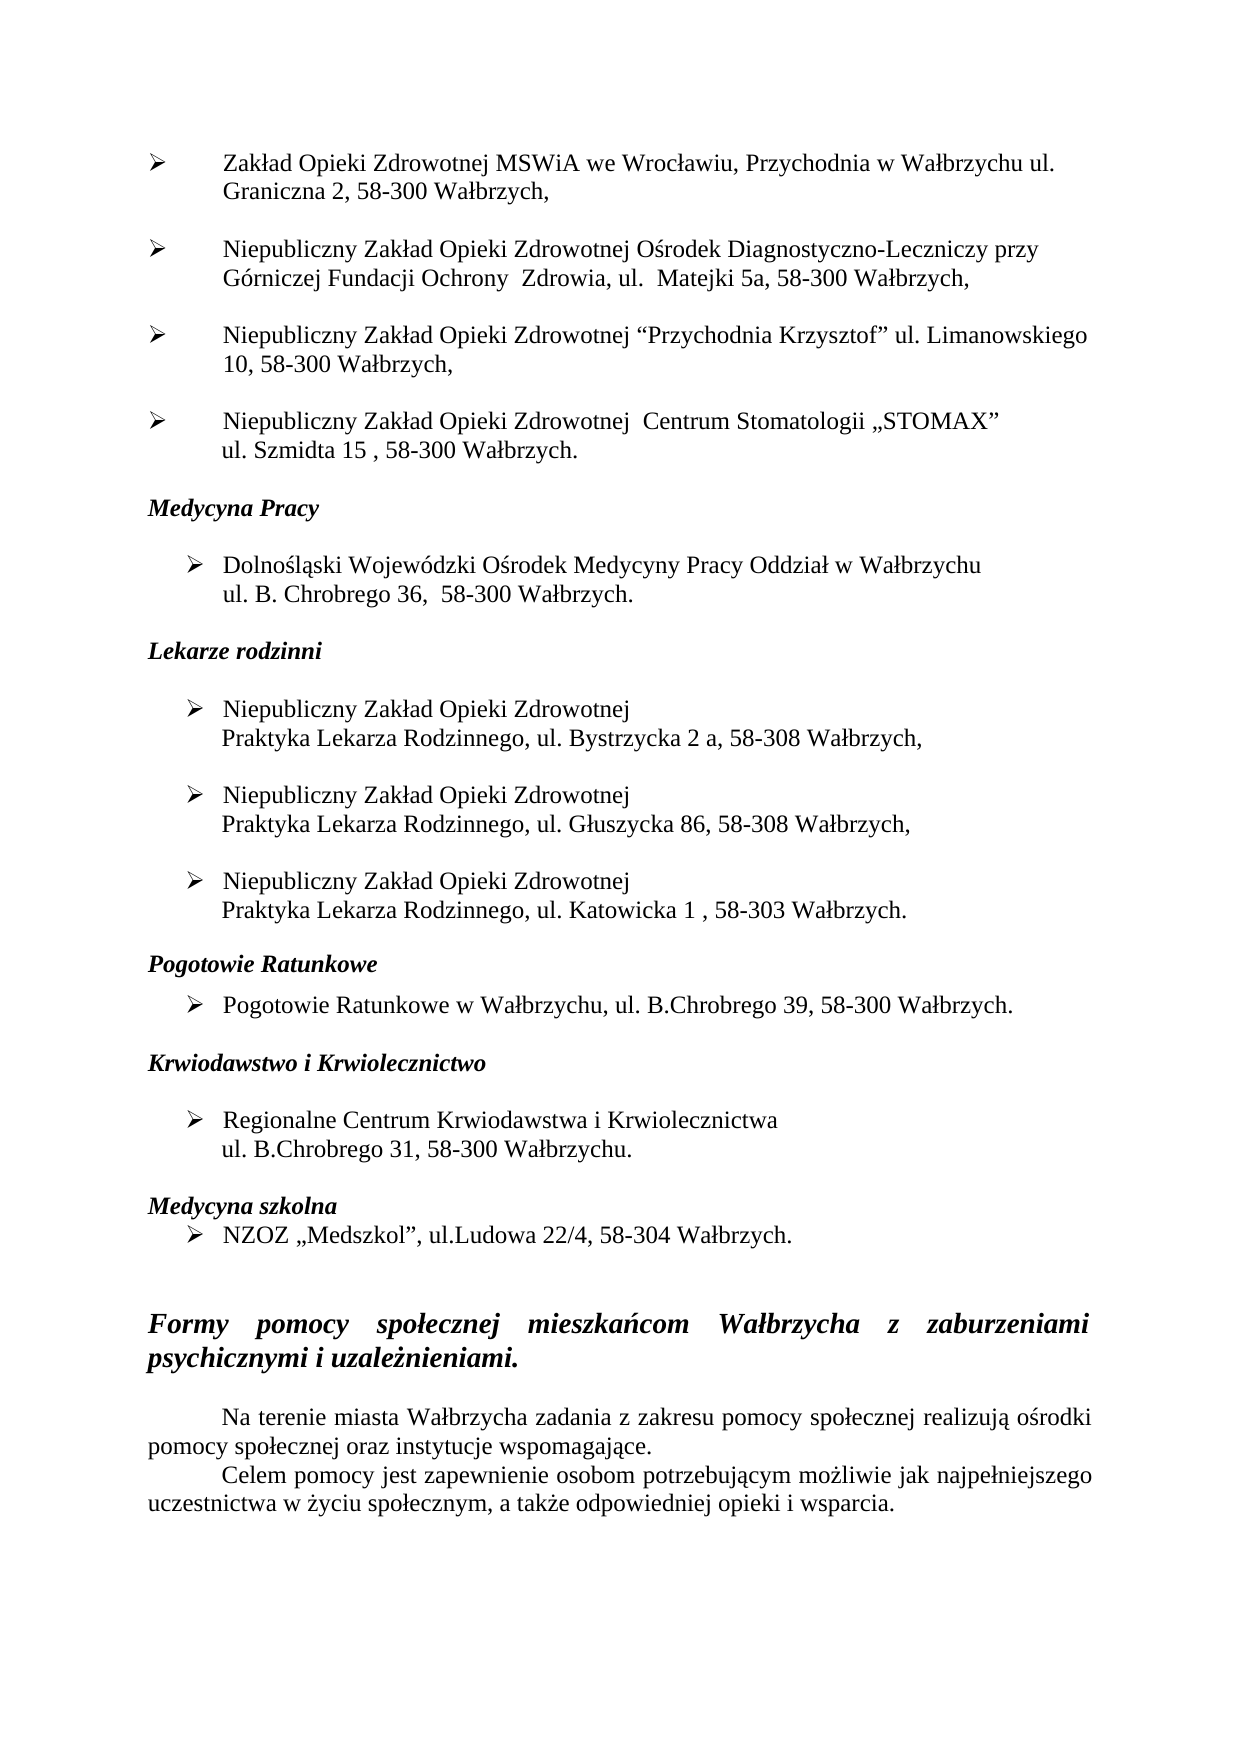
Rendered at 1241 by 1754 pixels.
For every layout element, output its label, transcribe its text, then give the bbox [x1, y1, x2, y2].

list Pogotowie Ratunkowe w Wałbrzychu, ul. B.Chrobrego 39, 58-300 Wałbrzych. [185, 990, 1093, 1019]
text Formy pomocy społecznej mieszkańcom Wałbrzycha z zaburzeniami psychicznymi i uzależnieniami. [148, 1306, 1093, 1373]
list Dolnośląski Wojewódzki Ośrodek Medycyny Pracy Oddział w Wałbrzychu ul. B. Chrobrego 36, 58-300 Wałbrzych. [185, 550, 1093, 608]
text Medycyna szkolna [148, 1191, 1093, 1220]
list Niepubliczny Zakład Opieki Zdrowotnej [185, 866, 1093, 895]
text Praktyka Lekarza Rodzinnego, ul. Katowicka 1 , 58-303 Wałbrzych. [148, 895, 1093, 924]
text Praktyka Lekarza Rodzinnego, ul. Bystrzycka 2 a, 58-308 Wałbrzych, [148, 723, 1093, 751]
subtitle Pogotowie Ratunkowe [148, 949, 1093, 978]
list Regionalne Centrum Krwiodawstwa i Krwiolecznictwa [185, 1105, 1093, 1134]
list Zakład Opieki Zdrowotnej MSWiA we Wrocławiu, Przychodnia w Wałbrzychu ul. Graniczna 2, 58-300 Wałbrzych, [148, 148, 1093, 205]
list Niepubliczny Zakład Opieki Zdrowotnej Centrum Stomatologii „STOMAX” [148, 406, 1093, 435]
text Krwiodawstwo i Krwiolecznictwo [148, 1048, 1093, 1076]
text ul. B.Chrobrego 31, 58-300 Wałbrzychu. [148, 1134, 1093, 1163]
list NZOZ „Medszkol”, ul.Ludowa 22/4, 58-304 Wałbrzych. [185, 1220, 1093, 1249]
text Na terenie miasta Wałbrzycha zadania z zakresu pomocy społecznej realizują ośrodki pomocy społecznej oraz instytucje wspomagające. [148, 1402, 1093, 1460]
list Niepubliczny Zakład Opieki Zdrowotnej “Przychodnia Krzysztof” ul. Limanowskiego 10, 58-300 Wałbrzych, [148, 320, 1093, 378]
list Niepubliczny Zakład Opieki Zdrowotnej [185, 694, 1093, 723]
list Niepubliczny Zakład Opieki Zdrowotnej [185, 780, 1093, 809]
text Praktyka Lekarza Rodzinnego, ul. Głuszycka 86, 58-308 Wałbrzych, [148, 809, 1093, 838]
text ul. Szmidta 15 , 58-300 Wałbrzych. [185, 435, 1093, 464]
text Celem pomocy jest zapewnienie osobom potrzebującym możliwie jak najpełniejszego uczestnictwa w życiu społecznym, a także odpowiedniej opieki i wsparcia. [148, 1460, 1093, 1517]
text Medycyna Pracy [148, 493, 1093, 521]
list Niepubliczny Zakład Opieki Zdrowotnej Ośrodek Diagnostyczno-Leczniczy przy Górniczej Fundacji Ochrony Zdrowia, ul. Matejki 5a, 58-300 Wałbrzych, [148, 234, 1093, 291]
text Lekarze rodzinni [148, 636, 1093, 665]
